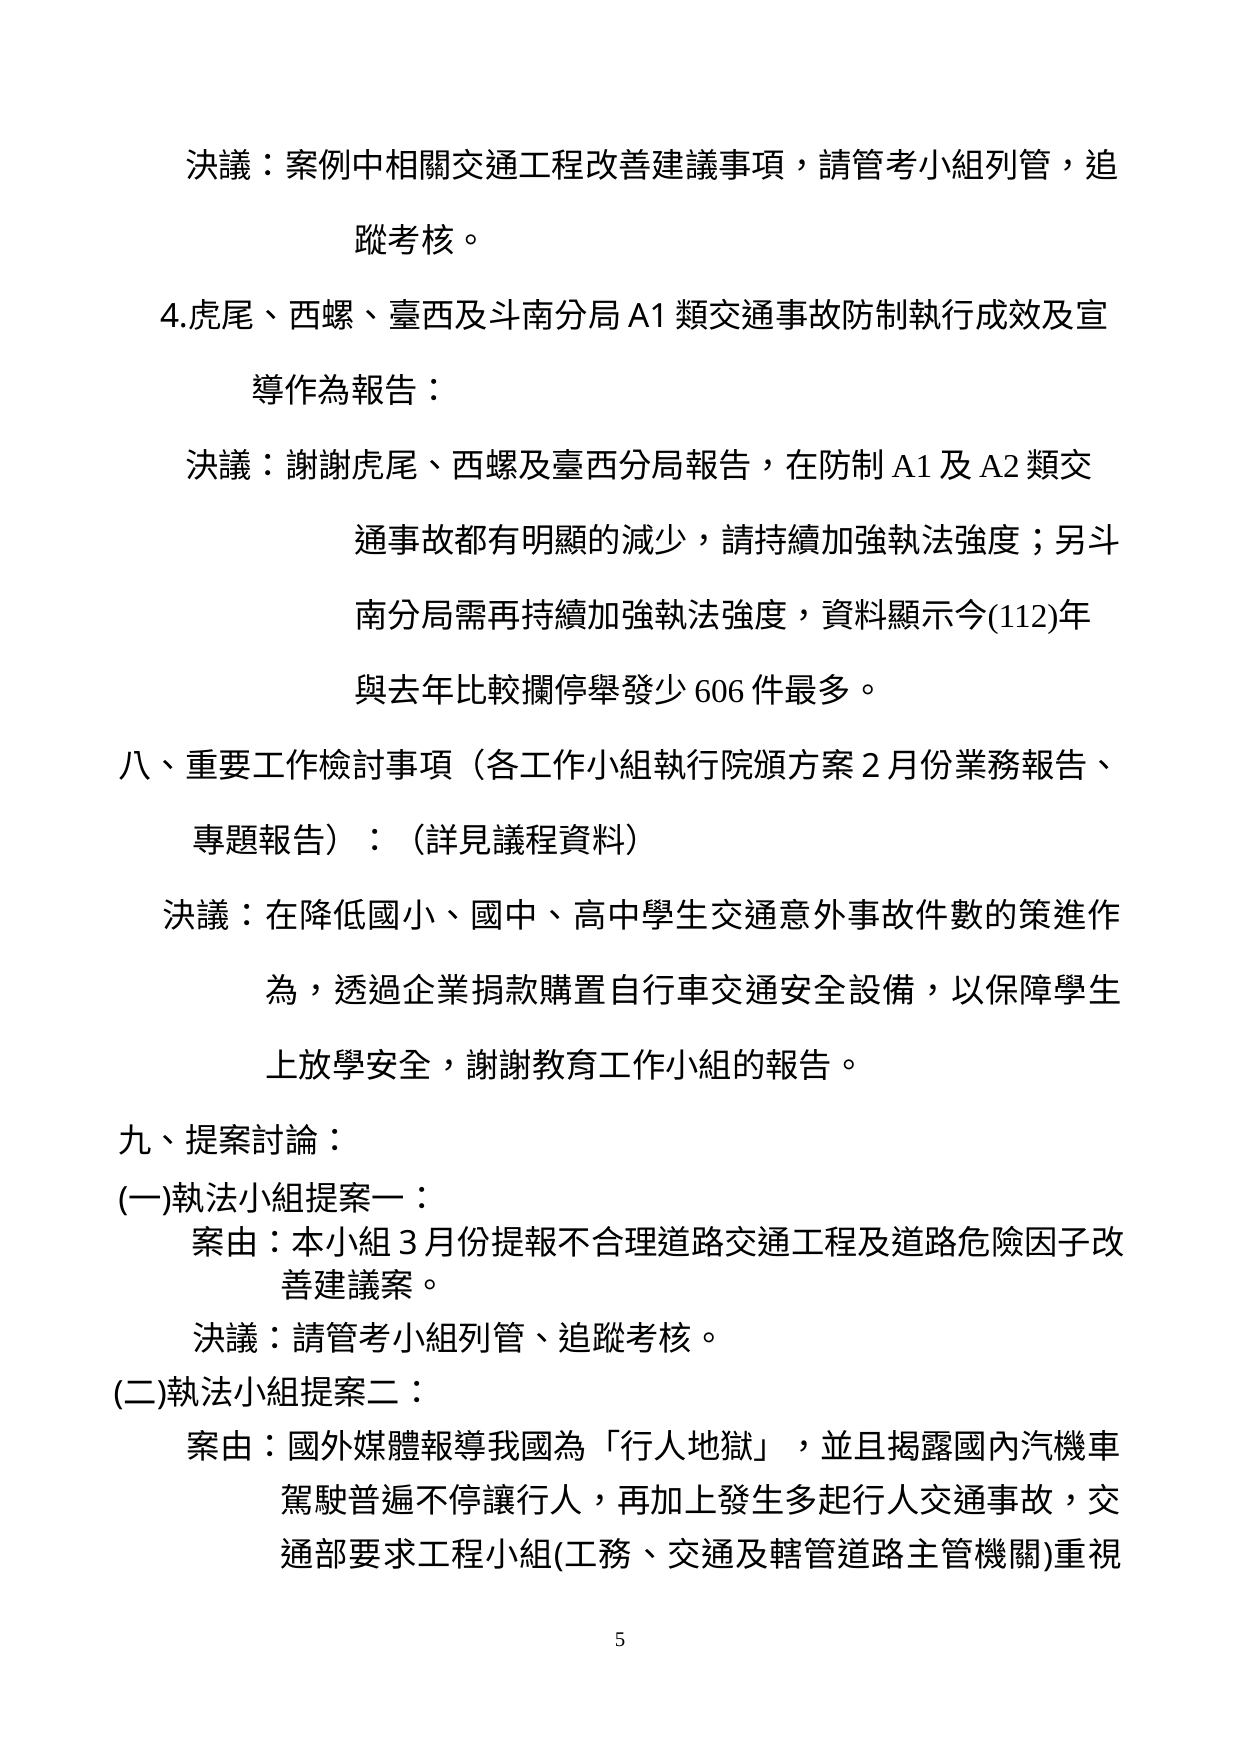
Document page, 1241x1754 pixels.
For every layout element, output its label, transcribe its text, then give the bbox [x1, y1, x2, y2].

text 決議：謝謝虎尾、西螺及臺西分局報告，在防制A1及A2類交通事故都有明顯的減少，請持續加強執法強度；另斗南分局需再持續加強執法強度，資料顯示今(112)年與去年比較攔停舉發少606件最多。 [118, 425, 1121, 725]
text (一)執法小組提案一： [118, 1175, 1121, 1219]
text (二)執法小組提案二： [113, 1361, 1121, 1415]
text 案由：本小組3月份提報不合理道路交通工程及道路危險因子改善建議案。 [192, 1219, 1137, 1307]
text 4.虎尾、西螺、臺西及斗南分局A1類交通事故防制執行成效及宣導作為報告： [118, 275, 1121, 425]
text 八、重要工作檢討事項（各工作小組執行院頒方案2月份業務報告、專題報告）：（詳見議程資料） [118, 725, 1121, 875]
text 九、提案討論： [118, 1100, 1121, 1175]
text 決議：請管考小組列管、追蹤考核。 [192, 1307, 1121, 1361]
text 決議：案例中相關交通工程改善建議事項，請管考小組列管，追蹤考核。 [118, 125, 1121, 275]
text 案由：國外媒體報導我國為「行人地獄」，並且揭露國內汽機車駕駛普遍不停讓行人，再加上發生多起行人交通事故，交通部要求工程小組(工務、交通及轄管道路主管機關)重視 [187, 1415, 1121, 1577]
text 決議：在降低國小、國中、高中學生交通意外事故件數的策進作為，透過企業捐款購置自行車交通安全設備，以保障學生上放學安全，謝謝教育工作小組的報告。 [133, 875, 1121, 1100]
